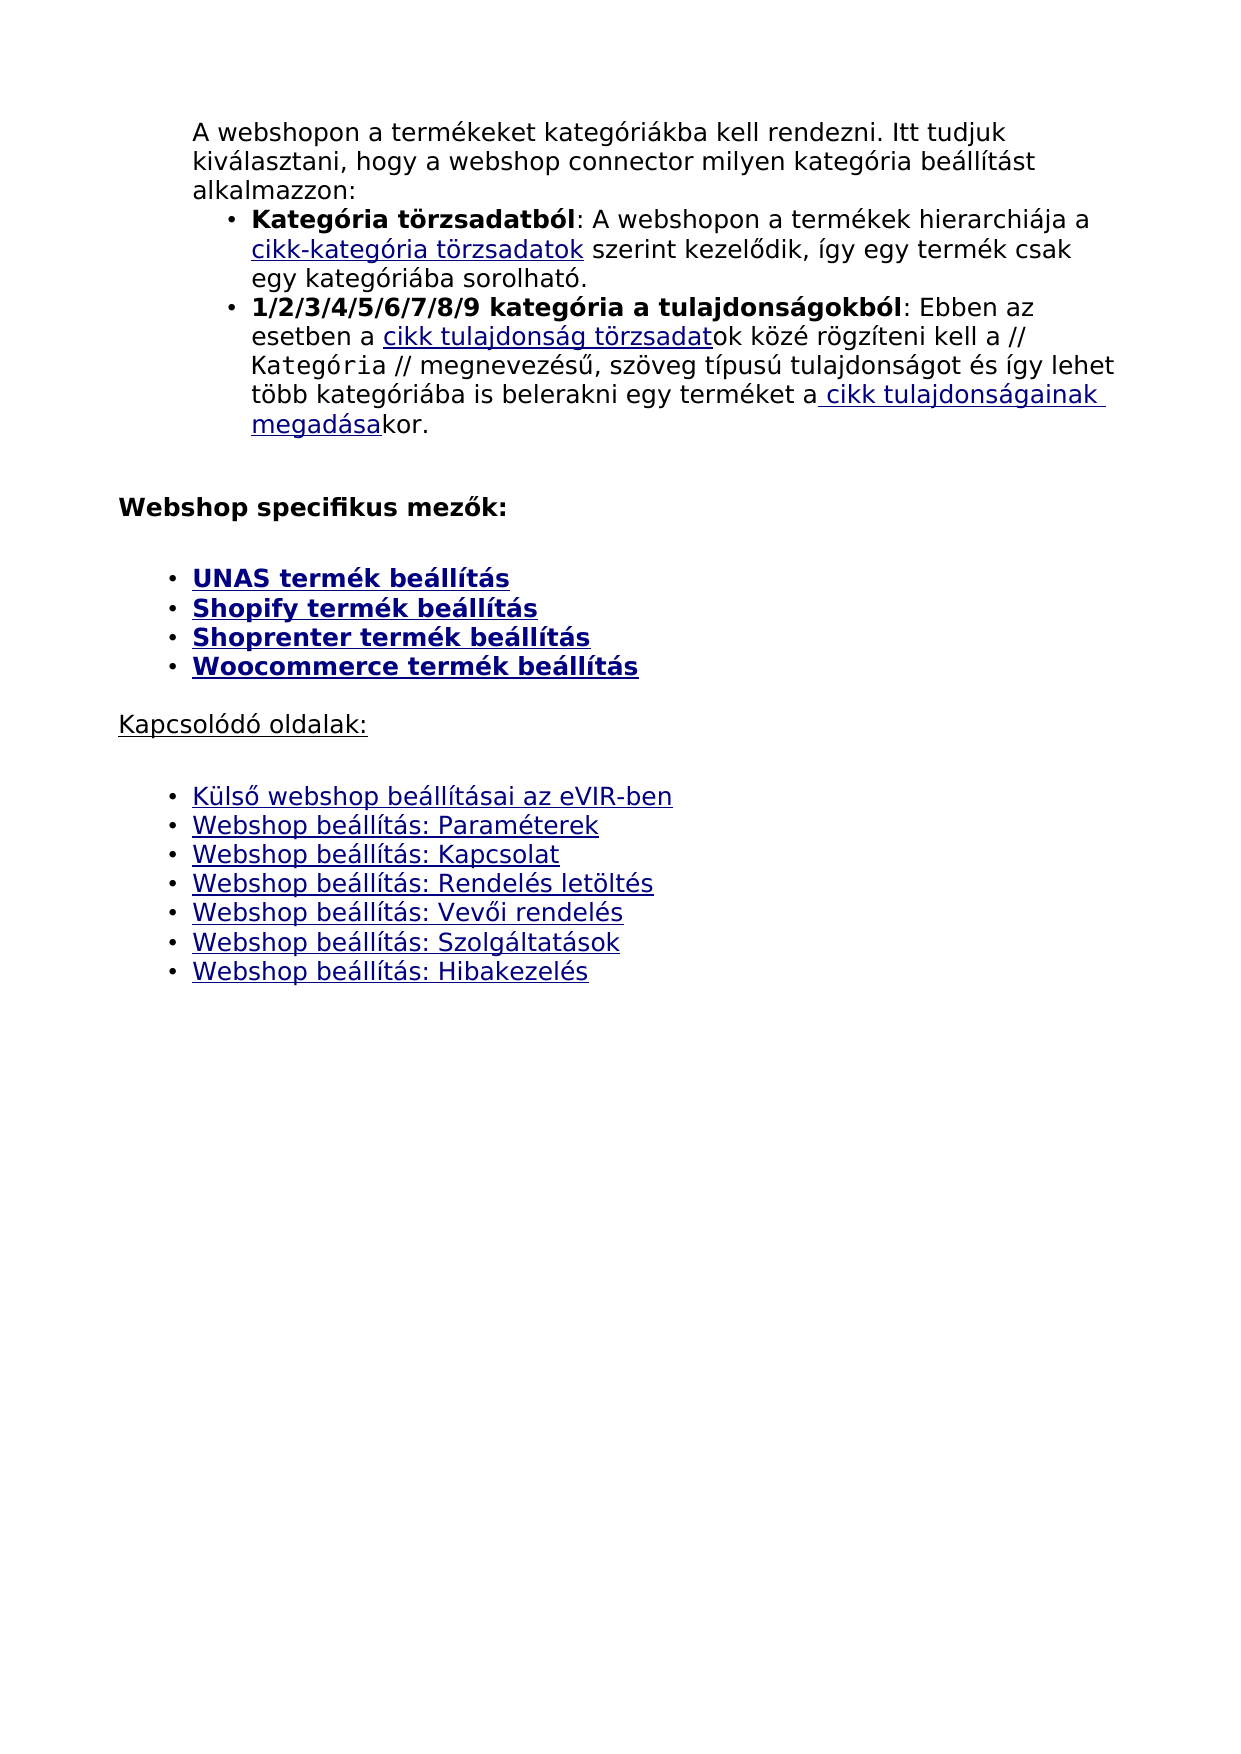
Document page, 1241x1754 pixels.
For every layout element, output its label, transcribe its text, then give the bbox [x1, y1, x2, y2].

list Webshop beállítás: Paraméterek [177, 811, 1122, 840]
list Webshop beállítás: Rendelés letöltés [177, 869, 1122, 898]
list UNAS termék beállítás [177, 564, 1122, 594]
list Webshop beállítás: Kapcsolat [177, 840, 1122, 869]
list Webshop beállítás: Hibakezelés [177, 957, 1122, 986]
list Kategória törzsadatból: A webshopon a termékek hierarchiája a cikk-kategória törzsadatok szerint kezelődik, így egy termék csak egy kategóriába sorolható. [236, 206, 1122, 293]
list A webshopon a termékeket kategóriákba kell rendezni. Itt tudjuk kiválasztani, hogy a webshop connector milyen kategória beállítást alkalmazzon: [177, 118, 1122, 206]
list Külső webshop beállításai az eVIR-ben [177, 782, 1122, 811]
text Kapcsolódó oldalak: [118, 711, 1122, 740]
list Woocommerce termék beállítás [177, 652, 1122, 681]
list Shoprenter termék beállítás [177, 623, 1122, 652]
subtitle Webshop specifikus mezők: [118, 493, 1122, 523]
list Webshop beállítás: Szolgáltatások [177, 928, 1122, 957]
list Webshop beállítás: Vevői rendelés [177, 898, 1122, 928]
list Shopify termék beállítás [177, 594, 1122, 623]
list 1/2/3/4/5/6/7/8/9 kategória a tulajdonságokból: Ebben az esetben a cikk tulajdonság törzsadatok közé rögzíteni kell a // Kategória // megnevezésű, szöveg típusú tulajdonságot és így lehet több kategóriába is belerakni egy terméket a cikk tulajdonságainak megadásakor. [236, 293, 1122, 439]
